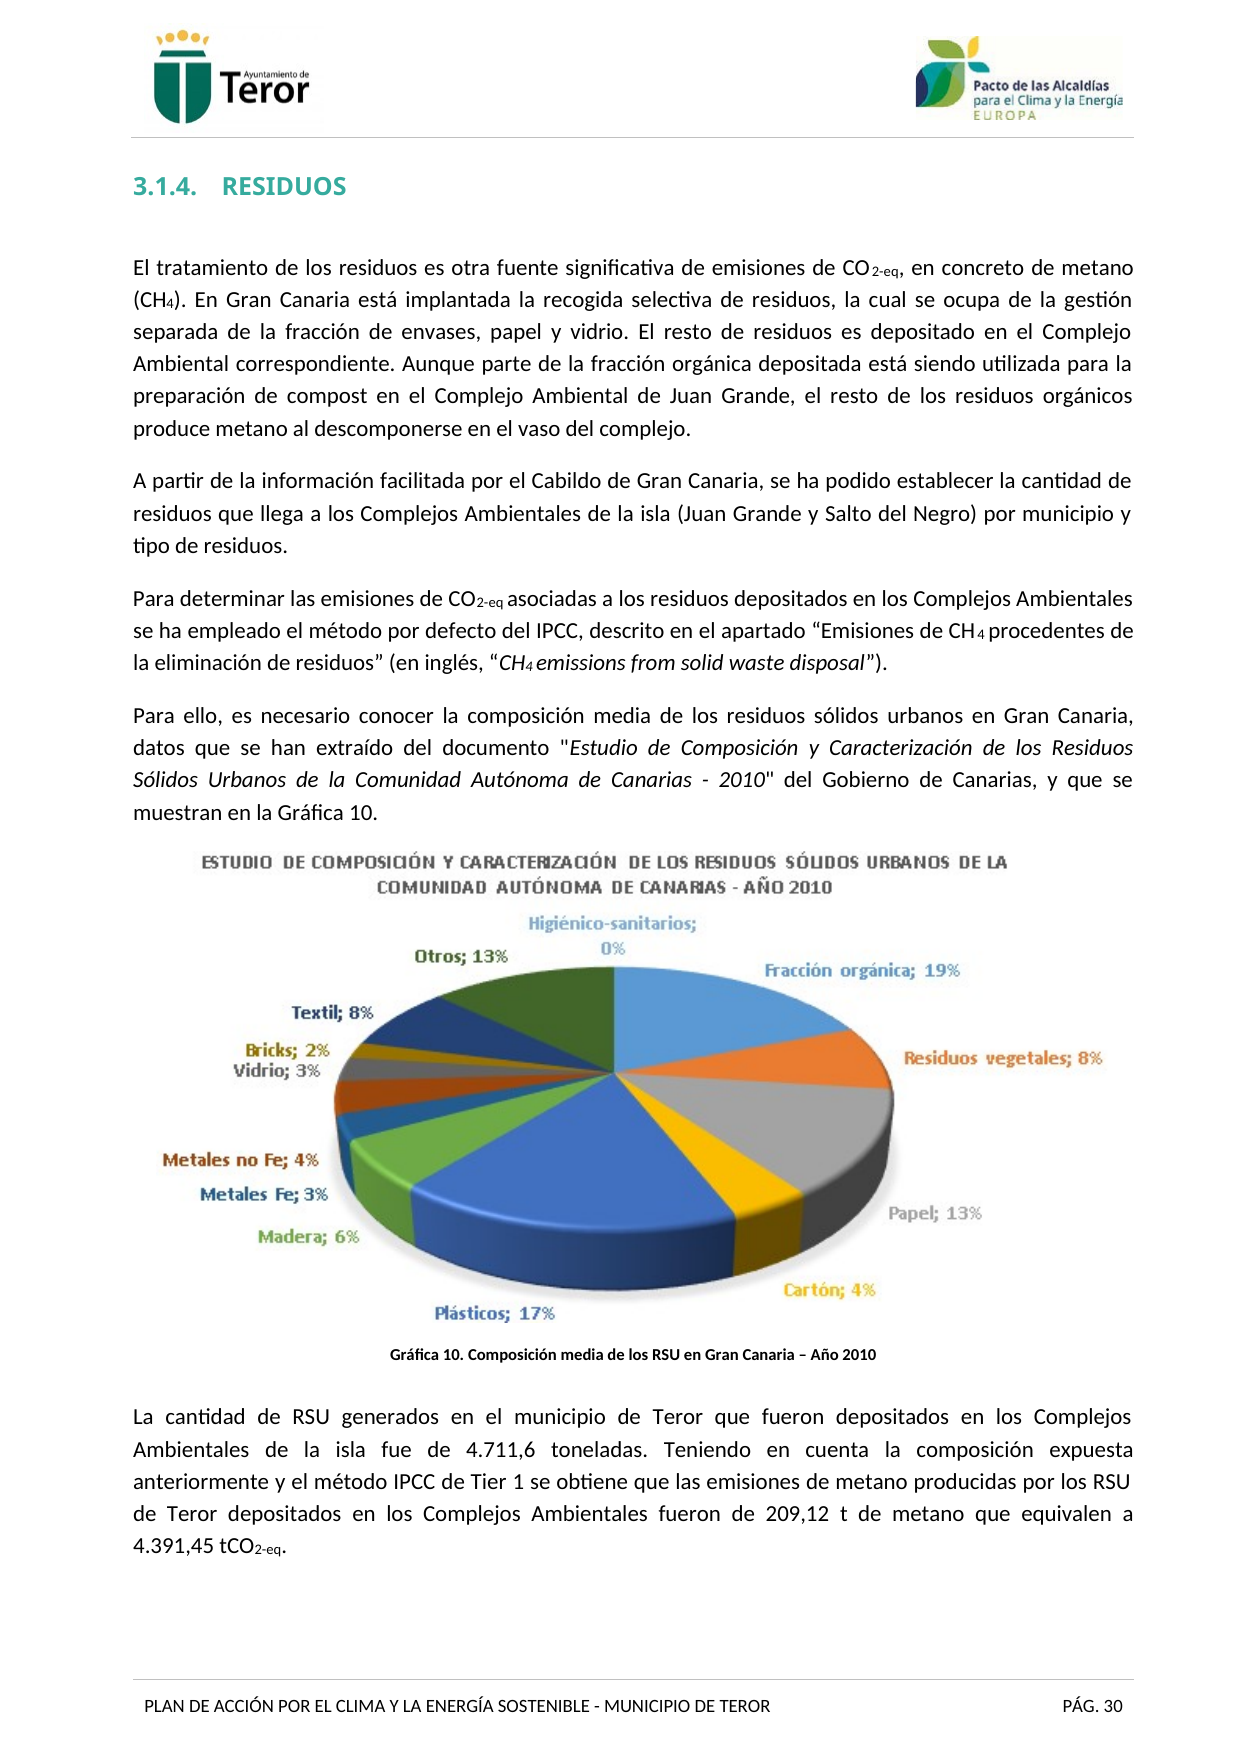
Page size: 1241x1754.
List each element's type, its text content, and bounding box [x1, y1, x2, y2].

text La cantidad de RSU generados en el municipio de Teror que fueron depositados en los Complejos Ambientales de la isla fue de 4.711,6 toneladas. Teniendo en cuenta la composición expuesta anteriormente y el método IPCC de Tier 1 se obtiene que las emisiones de metano producidas por los RSU de Teror depositados en los Complejos Ambientales fueron de 209,12 t de metano que equivalen a 4.391,45 tCO2-eq. [133, 1402, 1134, 1559]
text El tratamiento de los residuos es otra fuente significativa de emisiones de CO2-eq, en concreto de metano (CH4). En Gran Canaria está implantada la recogida selectiva de residuos, la cual se ocupa de la gestión separada de la fracción de envases, papel y vidrio. El resto de residuos es depositado en el Complejo Ambiental correspondiente. Aunque parte de la fracción orgánica depositada está siendo utilizada para la preparación de compost en el Complejo Ambiental de Juan Grande, el resto de los residuos orgánicos produce metano al descomponerse en el vaso del complejo. [133, 253, 1134, 442]
text Gráfica 10. Composición media de los RSU en Gran Canaria – Año 2010 [390, 1345, 1146, 1365]
text Para ello, es necesario conocer la composición media de los residuos sólidos urbanos en Gran Canaria, datos que se han extraído del documento "Estudio de Composición y Caracterización de los Residuos Sólidos Urbanos de la Comunidad Autónoma de Canarias - 2010" del Gobierno de Canarias, y que se muestran en la Gráfica 10. [133, 701, 1134, 826]
picture [156, 851, 1115, 1323]
picture [915, 36, 1123, 120]
text Para determinar las emisiones de CO2-eq asociadas a los residuos depositados en los Complejos Ambientales se ha empleado el método por defecto del IPCC, descrito en el apartado “Emisiones de CH4 procedentes de la eliminación de residuos” (en inglés, “CH4 emissions from solid waste disposal”). [133, 584, 1134, 676]
picture [144, 23, 324, 133]
subtitle RESIDUOS [133, 168, 1146, 202]
text A partir de la información facilitada por el Cabildo de Gran Canaria, se ha podido establecer la cantidad de residuos que llega a los Complejos Ambientales de la isla (Juan Grande y Salto del Negro) por municipio y tipo de residuos. [133, 467, 1134, 559]
